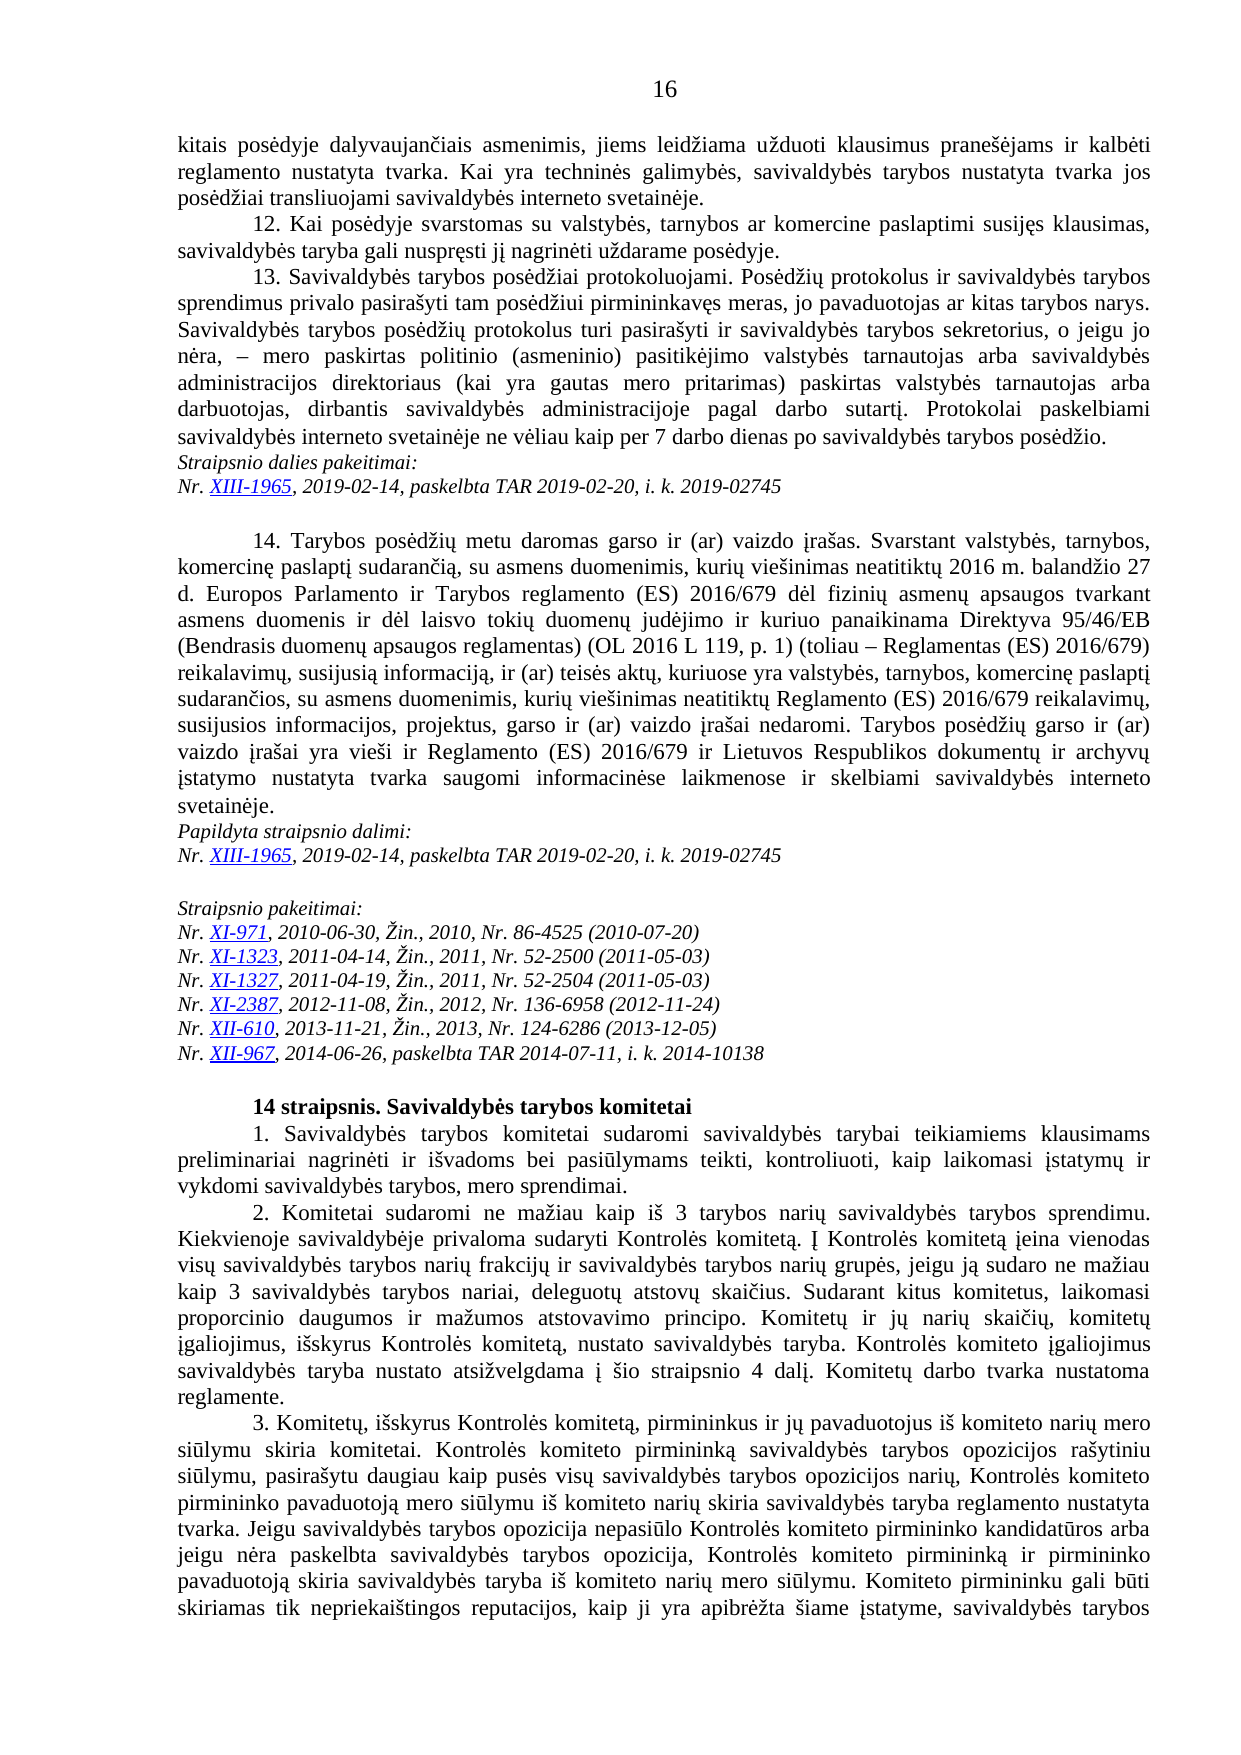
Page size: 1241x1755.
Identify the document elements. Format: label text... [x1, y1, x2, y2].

text 12. Kai posėdyje svarstomas su valstybės, tarnybos ar komercine paslaptimi susijęs klausimas, savivaldybės taryba gali nuspręsti jį nagrinėti uždarame posėdyje. [177, 210, 1152, 263]
text Papildyta straipsnio dalimi: [177, 819, 1152, 843]
text 13. Savivaldybės tarybos posėdžiai protokoluojami. Posėdžių protokolus ir savivaldybės tarybos sprendimus privalo pasirašyti tam posėdžiui pirmininkavęs meras, jo pavaduotojas ar kitas tarybos narys. Savivaldybės tarybos posėdžių protokolus turi pasirašyti ir savivaldybės tarybos sekretorius, o jeigu jo nėra, – mero paskirtas politinio (asmeninio) pasitikėjimo valstybės tarnautojas arba savivaldybės administracijos direktoriaus (kai yra gautas mero pritarimas) paskirtas valstybės tarnautojas arba darbuotojas, dirbantis savivaldybės administracijoje pagal darbo sutartį. Protokolai paskelbiami savivaldybės interneto svetainėje ne vėliau kaip per 7 darbo dienas po savivaldybės tarybos posėdžio. [177, 263, 1152, 450]
text Nr. XII-967, 2014-06-26, paskelbta TAR 2014-07-11, i. k. 2014-10138 [177, 1040, 1152, 1064]
text 14 straipsnis. Savivaldybės tarybos komitetai [177, 1093, 1152, 1119]
text 2. Komitetai sudaromi ne mažiau kaip iš 3 tarybos narių savivaldybės tarybos sprendimu. Kiekvienoje savivaldybėje privaloma sudaryti Kontrolės komitetą. Į Kontrolės komitetą įeina vienodas visų savivaldybės tarybos narių frakcijų ir savivaldybės tarybos narių grupės, jeigu ją sudaro ne mažiau kaip 3 savivaldybės tarybos nariai, deleguotų atstovų skaičius. Sudarant kitus komitetus, laikomasi proporcinio daugumos ir mažumos atstovavimo principo. Komitetų ir jų narių skaičių, komitetų įgaliojimus, išskyrus Kontrolės komitetą, nustato savivaldybės taryba. Kontrolės komiteto įgaliojimus savivaldybės taryba nustato atsižvelgdama į šio straipsnio 4 dalį. Komitetų darbo tvarka nustatoma reglamente. [177, 1199, 1152, 1409]
text 14. Tarybos posėdžių metu daromas garso ir (ar) vaizdo įrašas. Svarstant valstybės, tarnybos, komercinę paslaptį sudarančią, su asmens duomenimis, kurių viešinimas neatitiktų 2016 m. balandžio 27 d. Europos Parlamento ir Tarybos reglamento (ES) 2016/679 dėl fizinių asmenų apsaugos tvarkant asmens duomenis ir dėl laisvo tokių duomenų judėjimo ir kuriuo panaikinama Direktyva 95/46/EB (Bendrasis duomenų apsaugos reglamentas) (OL 2016 L 119, p. 1) (toliau – Reglamentas (ES) 2016/679) reikalavimų, susijusią informaciją, ir (ar) teisės aktų, kuriuose yra valstybės, tarnybos, komercinę paslaptį sudarančios, su asmens duomenimis, kurių viešinimas neatitiktų Reglamento (ES) 2016/679 reikalavimų, susijusios informacijos, projektus, garso ir (ar) vaizdo įrašai nedaromi. Tarybos posėdžių garso ir (ar) vaizdo įrašai yra vieši ir Reglamento (ES) 2016/679 ir Lietuvos Respublikos dokumentų ir archyvų įstatymo nustatyta tvarka saugomi informacinėse laikmenose ir skelbiami savivaldybės interneto svetainėje. [177, 527, 1152, 819]
text Nr. XI-2387, 2012-11-08, Žin., 2012, Nr. 136-6958 (2012-11-24) [177, 992, 1152, 1016]
text 3. Komitetų, išskyrus Kontrolės komitetą, pirmininkus ir jų pavaduotojus iš komiteto narių mero siūlymu skiria komitetai. Kontrolės komiteto pirmininką savivaldybės tarybos opozicijos rašytiniu siūlymu, pasirašytu daugiau kaip pusės visų savivaldybės tarybos opozicijos narių, Kontrolės komiteto pirmininko pavaduotoją mero siūlymu iš komiteto narių skiria savivaldybės taryba reglamento nustatyta tvarka. Jeigu savivaldybės tarybos opozicija nepasiūlo Kontrolės komiteto pirmininko kandidatūros arba jeigu nėra paskelbta savivaldybės tarybos opozicija, Kontrolės komiteto pirmininką ir pirmininko pavaduotoją skiria savivaldybės taryba iš komiteto narių mero siūlymu. Komiteto pirmininku gali būti skiriamas tik nepriekaištingos reputacijos, kaip ji yra apibrėžta šiame įstatyme, savivaldybės tarybos [177, 1409, 1152, 1620]
text Straipsnio dalies pakeitimai: [177, 450, 1152, 474]
text Nr. XII-610, 2013-11-21, Žin., 2013, Nr. 124-6286 (2013-12-05) [177, 1016, 1152, 1040]
text Nr. XIII-1965, 2019-02-14, paskelbta TAR 2019-02-20, i. k. 2019-02745 [177, 474, 1152, 498]
text Straipsnio pakeitimai: [177, 896, 1152, 920]
text Nr. XI-971, 2010-06-30, Žin., 2010, Nr. 86-4525 (2010-07-20) [177, 920, 1152, 944]
text Nr. XI-1327, 2011-04-19, Žin., 2011, Nr. 52-2504 (2011-05-03) [177, 968, 1152, 992]
text 1. Savivaldybės tarybos komitetai sudaromi savivaldybės tarybai teikiamiems klausimams preliminariai nagrinėti ir išvadoms bei pasiūlymams teikti, kontroliuoti, kaip laikomasi įstatymų ir vykdomi savivaldybės tarybos, mero sprendimai. [177, 1119, 1152, 1199]
text kitais posėdyje dalyvaujančiais asmenimis, jiems leidžiama užduoti klausimus pranešėjams ir kalbėti reglamento nustatyta tvarka. Kai yra techninės galimybės, savivaldybės tarybos nustatyta tvarka jos posėdžiai transliuojami savivaldybės interneto svetainėje. [177, 131, 1152, 210]
text Nr. XI-1323, 2011-04-14, Žin., 2011, Nr. 52-2500 (2011-05-03) [177, 944, 1152, 968]
text Nr. XIII-1965, 2019-02-14, paskelbta TAR 2019-02-20, i. k. 2019-02745 [177, 843, 1152, 867]
